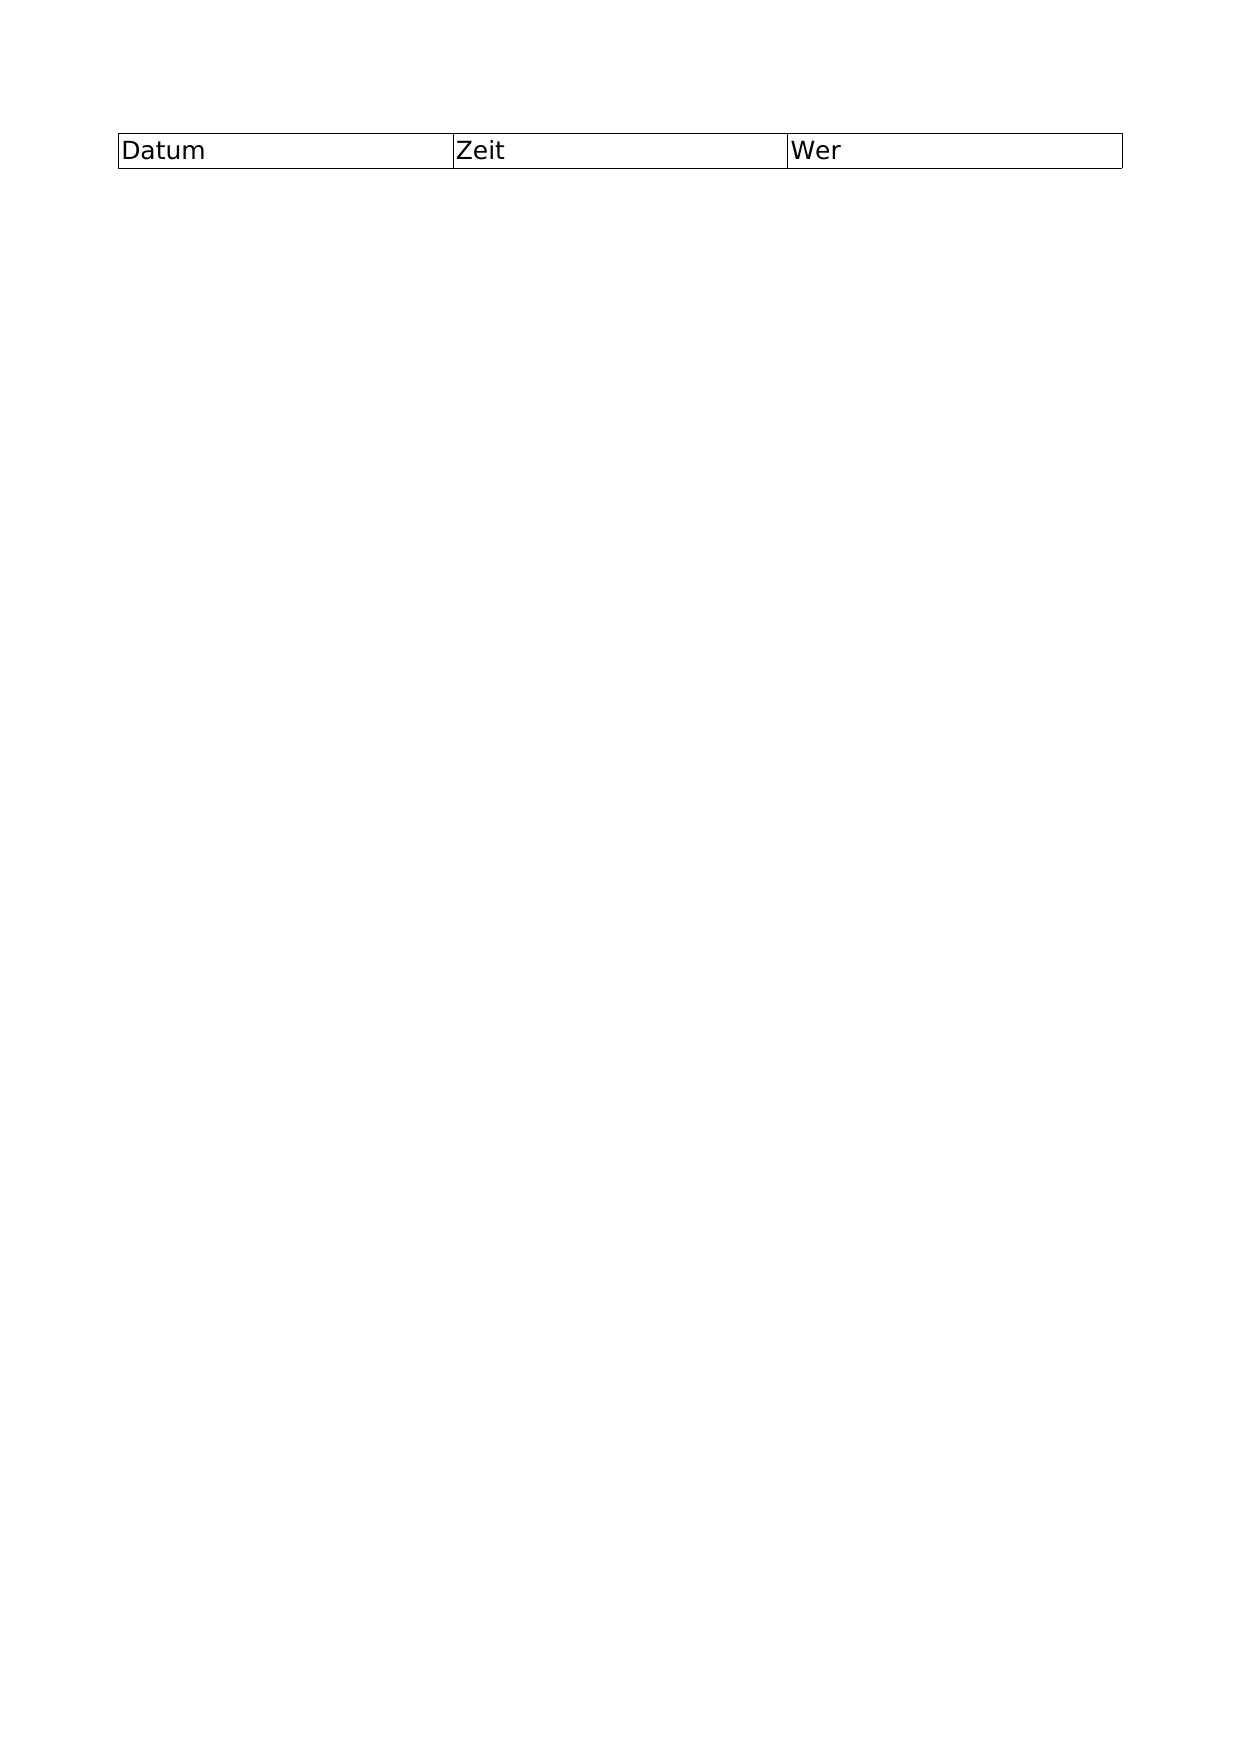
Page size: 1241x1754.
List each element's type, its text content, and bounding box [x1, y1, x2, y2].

table_header Wer [788, 134, 1122, 168]
table_header Zeit [454, 134, 787, 168]
table_header Datum [119, 134, 453, 168]
